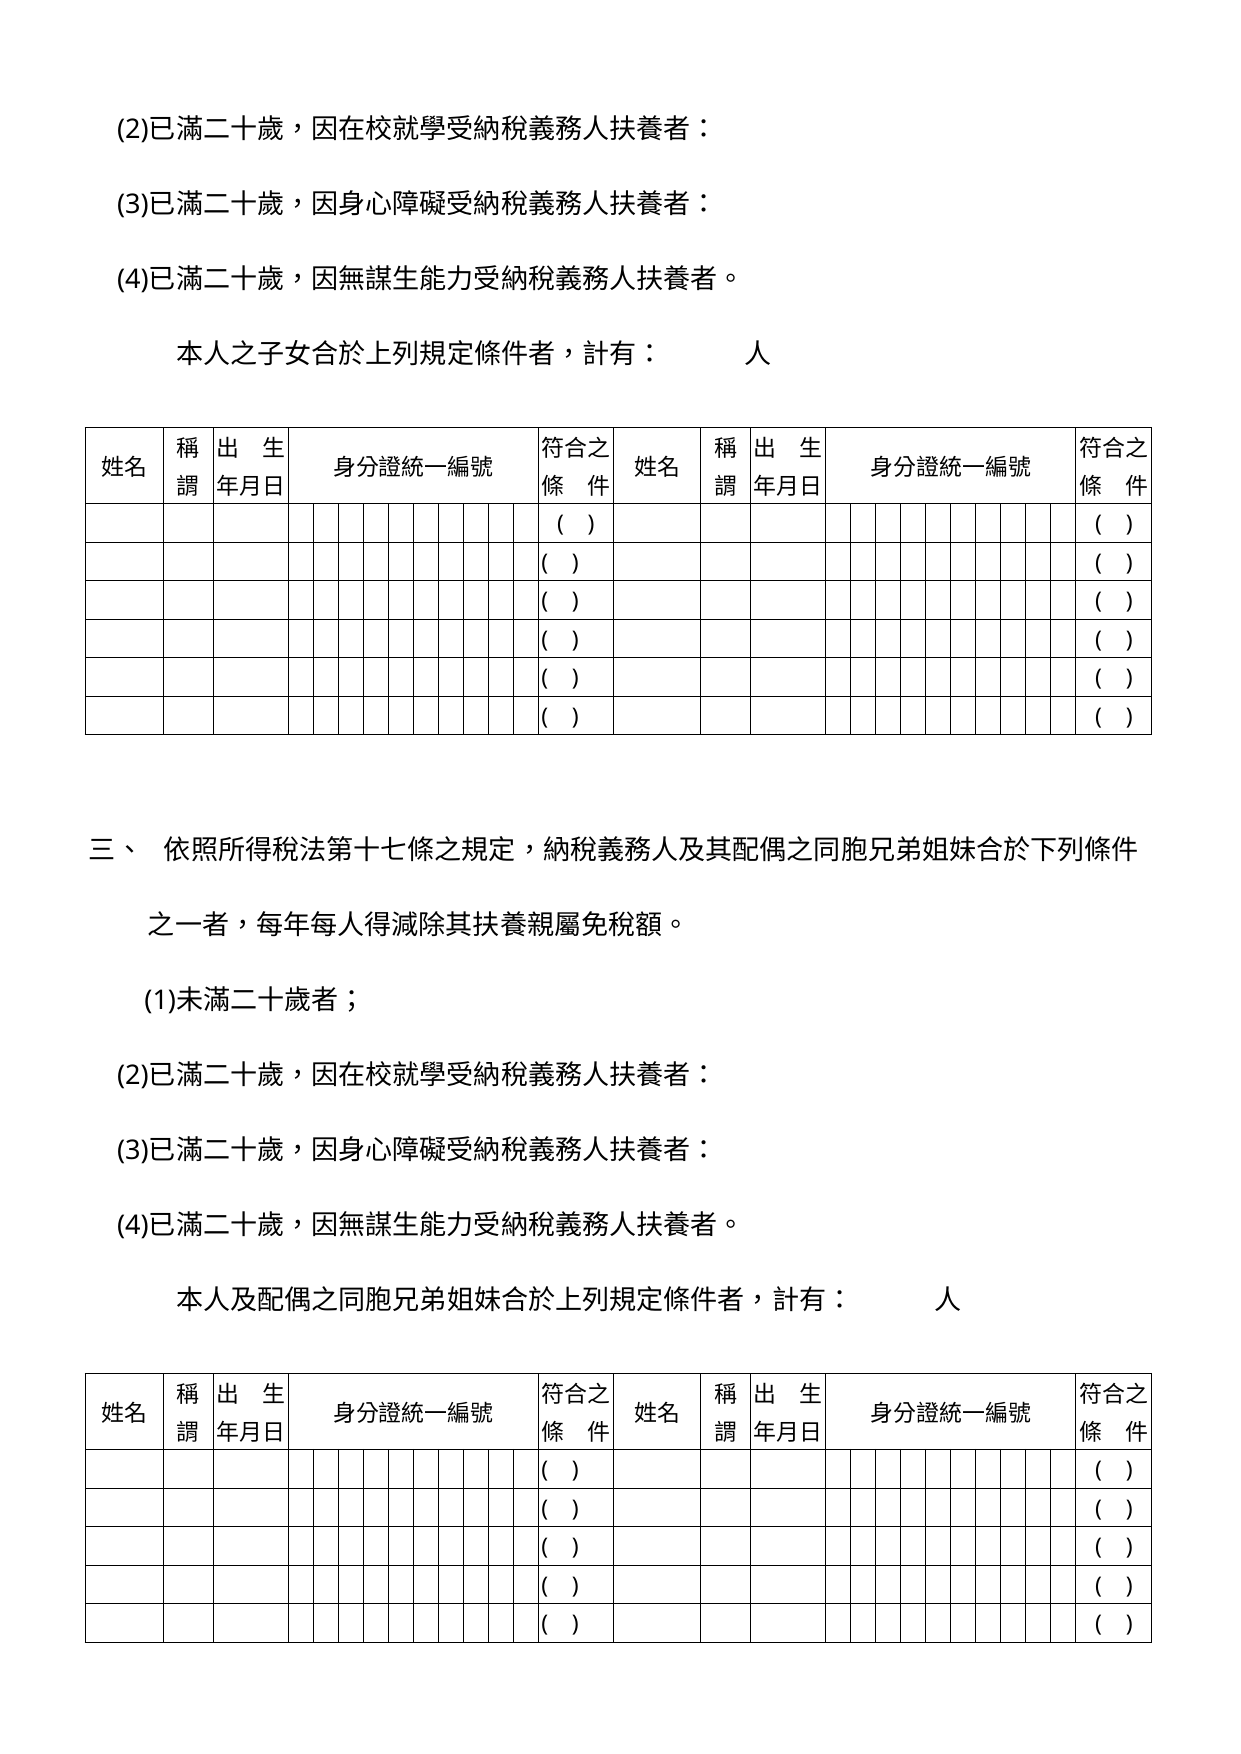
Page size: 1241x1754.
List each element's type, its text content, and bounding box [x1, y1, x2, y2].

table_cell [489, 1450, 513, 1487]
table_cell [614, 658, 700, 696]
table_cell [1001, 1450, 1025, 1487]
table_cell [614, 1450, 700, 1487]
table_cell [1001, 1489, 1025, 1526]
table_cell [464, 504, 488, 542]
table_cell [826, 1604, 850, 1642]
table_cell [86, 620, 163, 657]
table_cell [614, 504, 700, 542]
table_cell [826, 504, 850, 542]
table_cell [464, 1604, 488, 1642]
table_cell [951, 697, 975, 734]
table_cell [164, 1604, 213, 1642]
table_cell [701, 504, 750, 542]
table_cell [951, 1489, 975, 1526]
table_cell [976, 658, 1000, 696]
table_cell [289, 1527, 313, 1564]
table_cell [214, 504, 288, 542]
table_cell [751, 1489, 825, 1526]
table_cell [164, 543, 213, 580]
list 依照所得稅法第十七條之規定，納稅義務人及其配偶之同胞兄弟姐妹合於下列條件之一者，每年每人得減除其扶養親屬免稅額。 [89, 810, 1152, 960]
table_cell [901, 1604, 925, 1642]
table_cell [364, 1450, 388, 1487]
table_cell [514, 504, 538, 542]
table_cell [464, 658, 488, 696]
table_cell [951, 658, 975, 696]
table_cell [86, 658, 163, 696]
table_cell [514, 1450, 538, 1487]
text (2)已滿二十歲，因在校就學受納稅義務人扶養者： [89, 89, 1152, 164]
table_cell [439, 1450, 463, 1487]
table_cell [851, 543, 875, 580]
table_cell [439, 504, 463, 542]
table_cell [314, 1489, 338, 1526]
table_cell [976, 504, 1000, 542]
table_cell [364, 1566, 388, 1603]
table_cell [314, 1450, 338, 1487]
table_cell [851, 1604, 875, 1642]
table_cell [826, 581, 850, 619]
text 本人之子女合於上列規定條件者，計有： 人 [89, 314, 1152, 389]
table_cell [614, 1604, 700, 1642]
table_cell ( ) [1076, 1450, 1151, 1487]
table_cell [701, 581, 750, 619]
table_cell [364, 1489, 388, 1526]
table_cell [389, 658, 413, 696]
table_cell [439, 697, 463, 734]
table_cell [489, 1489, 513, 1526]
table_cell [489, 1604, 513, 1642]
table_header 身分證統一編號 [289, 428, 538, 503]
table_cell [464, 620, 488, 657]
table_cell [214, 1604, 288, 1642]
table_header 身分證統一編號 [289, 1374, 538, 1449]
table_cell [389, 1604, 413, 1642]
table_cell [214, 1489, 288, 1526]
table_header 姓名 [86, 428, 163, 503]
table_header 姓名 [614, 1374, 700, 1449]
table_cell [414, 658, 438, 696]
table_cell [1051, 1566, 1075, 1603]
table_header 身分證統一編號 [826, 1374, 1075, 1449]
table_cell [1026, 1527, 1050, 1564]
table_cell [826, 1566, 850, 1603]
table_header 出 生 年月日 [214, 428, 288, 503]
table_cell [464, 1489, 488, 1526]
table_cell ( ) [1076, 620, 1151, 657]
table_cell [389, 620, 413, 657]
table_cell [614, 1566, 700, 1603]
table_cell [214, 658, 288, 696]
table_cell [1001, 504, 1025, 542]
table_cell [339, 581, 363, 619]
table_cell [289, 1604, 313, 1642]
table_cell [1001, 697, 1025, 734]
table_cell [439, 543, 463, 580]
table_cell [876, 1489, 900, 1526]
table_cell [851, 1566, 875, 1603]
table_cell [876, 697, 900, 734]
table_cell [901, 504, 925, 542]
table_cell [214, 1566, 288, 1603]
table_cell [389, 697, 413, 734]
table_cell [926, 543, 950, 580]
table_cell [86, 1489, 163, 1526]
table_cell [489, 543, 513, 580]
table_cell [951, 620, 975, 657]
table_cell [439, 1527, 463, 1564]
table_cell ( ) [539, 697, 613, 734]
table_cell [489, 620, 513, 657]
table_cell [314, 1566, 338, 1603]
table_cell [701, 620, 750, 657]
table_cell [1026, 1450, 1050, 1487]
table_cell [901, 1527, 925, 1564]
table_cell [364, 504, 388, 542]
table_cell [86, 1450, 163, 1487]
table_cell [926, 581, 950, 619]
table_cell [389, 1527, 413, 1564]
table_cell [289, 1450, 313, 1487]
table_header 稱謂 [701, 1374, 750, 1449]
table_cell ( ) [1076, 543, 1151, 580]
text (1)未滿二十歲者； [139, 960, 1152, 1035]
table_cell [826, 658, 850, 696]
table_cell [164, 504, 213, 542]
table_cell [339, 1527, 363, 1564]
table_cell [1026, 697, 1050, 734]
table_cell [389, 581, 413, 619]
table_cell [851, 1489, 875, 1526]
table_cell [1001, 1566, 1025, 1603]
table_cell [751, 1527, 825, 1564]
table_cell [214, 581, 288, 619]
table_cell [876, 543, 900, 580]
table_cell [86, 697, 163, 734]
table_cell [701, 1489, 750, 1526]
table_cell [876, 1450, 900, 1487]
table_cell [976, 1450, 1000, 1487]
table_cell [339, 504, 363, 542]
table_cell [1026, 581, 1050, 619]
table_cell [514, 658, 538, 696]
table_cell [289, 620, 313, 657]
table_cell [751, 1566, 825, 1603]
table_cell [1051, 504, 1075, 542]
table_cell [901, 697, 925, 734]
table_cell [851, 697, 875, 734]
table_header 符合之條 件 [1076, 428, 1151, 503]
table_cell [926, 1527, 950, 1564]
table_cell [1001, 581, 1025, 619]
table_cell [489, 504, 513, 542]
table_cell [951, 1566, 975, 1603]
table_cell [614, 697, 700, 734]
table_cell [86, 543, 163, 580]
table_cell [901, 543, 925, 580]
table_cell ( ) [539, 504, 613, 542]
table_cell [1001, 620, 1025, 657]
table_cell [414, 543, 438, 580]
table_cell [876, 504, 900, 542]
table_cell [1026, 620, 1050, 657]
table_cell ( ) [539, 1450, 613, 1487]
table_cell [439, 581, 463, 619]
table_cell [1051, 1604, 1075, 1642]
table_cell ( ) [539, 1604, 613, 1642]
table_cell [926, 1450, 950, 1487]
table_cell [514, 1604, 538, 1642]
table_cell [876, 581, 900, 619]
table_cell [414, 620, 438, 657]
table_header 姓名 [86, 1374, 163, 1449]
table_cell [951, 1527, 975, 1564]
table_cell [464, 697, 488, 734]
table_cell [339, 620, 363, 657]
table_cell ( ) [1076, 1566, 1151, 1603]
text (2)已滿二十歲，因在校就學受納稅義務人扶養者： [89, 1035, 1152, 1110]
table_cell [951, 1604, 975, 1642]
table_cell [976, 697, 1000, 734]
table_cell [1051, 1450, 1075, 1487]
table_cell [164, 1489, 213, 1526]
table_cell ( ) [1076, 1489, 1151, 1526]
table_cell [364, 581, 388, 619]
table_cell [751, 697, 825, 734]
table_cell [489, 697, 513, 734]
table_cell [1026, 504, 1050, 542]
table_cell [414, 697, 438, 734]
table_cell [1051, 620, 1075, 657]
table_cell [826, 620, 850, 657]
table_cell [751, 581, 825, 619]
table_cell [701, 1527, 750, 1564]
table_cell [339, 1489, 363, 1526]
table_cell [514, 620, 538, 657]
table_cell [901, 1489, 925, 1526]
table_cell [514, 1489, 538, 1526]
table_cell [389, 504, 413, 542]
table_cell [751, 543, 825, 580]
table_cell ( ) [539, 543, 613, 580]
table_cell [926, 1489, 950, 1526]
table_header 姓名 [614, 428, 700, 503]
table_cell [1026, 658, 1050, 696]
table_cell [614, 1527, 700, 1564]
table_cell [164, 1527, 213, 1564]
table_cell [414, 1604, 438, 1642]
table_header 符合之條 件 [1076, 1374, 1151, 1449]
table_cell [339, 658, 363, 696]
table_cell [314, 543, 338, 580]
table_cell [1026, 1489, 1050, 1526]
table_cell [901, 1566, 925, 1603]
table_cell [826, 543, 850, 580]
table_cell ( ) [1076, 658, 1151, 696]
table_cell [751, 658, 825, 696]
table_cell [901, 581, 925, 619]
table_cell [614, 1489, 700, 1526]
text (4)已滿二十歲，因無謀生能力受納稅義務人扶養者。 [89, 1185, 1152, 1260]
table_cell [314, 697, 338, 734]
table_cell [289, 581, 313, 619]
text 本人及配偶之同胞兄弟姐妹合於上列規定條件者，計有： 人 [89, 1260, 1152, 1335]
table_cell [364, 543, 388, 580]
table_cell [464, 543, 488, 580]
table_cell [614, 543, 700, 580]
table_cell [514, 697, 538, 734]
table_cell [826, 1450, 850, 1487]
table_cell [751, 620, 825, 657]
table_header 稱謂 [164, 428, 213, 503]
text (3)已滿二十歲，因身心障礙受納稅義務人扶養者： [89, 1110, 1152, 1185]
table_cell [976, 581, 1000, 619]
table_cell [289, 658, 313, 696]
table_cell [901, 1450, 925, 1487]
table_cell [414, 1450, 438, 1487]
table_cell [289, 1489, 313, 1526]
table_cell [164, 697, 213, 734]
table_cell [976, 620, 1000, 657]
table_cell [1001, 658, 1025, 696]
table_cell ( ) [1076, 504, 1151, 542]
table_cell [86, 504, 163, 542]
table_cell [339, 543, 363, 580]
table_cell [1026, 1604, 1050, 1642]
table_cell ( ) [539, 658, 613, 696]
table_cell [514, 1527, 538, 1564]
table_cell [514, 543, 538, 580]
table_cell [976, 1604, 1000, 1642]
table_cell [976, 543, 1000, 580]
table_cell [851, 1450, 875, 1487]
table_cell [1001, 1604, 1025, 1642]
table_header 符合之條 件 [539, 1374, 613, 1449]
table_header 出 生 年月日 [751, 1374, 825, 1449]
table_cell [951, 1450, 975, 1487]
table_cell [389, 1489, 413, 1526]
table_cell [314, 1527, 338, 1564]
table_cell [489, 1527, 513, 1564]
table_header 符合之條 件 [539, 428, 613, 503]
table_cell [164, 1450, 213, 1487]
table_cell [414, 1566, 438, 1603]
table_cell [464, 1566, 488, 1603]
table_cell [701, 543, 750, 580]
table_cell [901, 658, 925, 696]
table_cell [339, 1450, 363, 1487]
text (3)已滿二十歲，因身心障礙受納稅義務人扶養者： [89, 164, 1152, 239]
table_cell [489, 658, 513, 696]
table_cell [514, 581, 538, 619]
table_cell [701, 1450, 750, 1487]
table_cell [851, 620, 875, 657]
table_cell ( ) [539, 581, 613, 619]
table_cell [314, 1604, 338, 1642]
table_cell [951, 543, 975, 580]
table_cell [414, 1527, 438, 1564]
table_cell [1051, 581, 1075, 619]
table_cell [289, 1566, 313, 1603]
table_cell [289, 697, 313, 734]
table_cell [1001, 1527, 1025, 1564]
table_cell [851, 581, 875, 619]
table_cell [751, 504, 825, 542]
table_cell ( ) [1076, 697, 1151, 734]
table_cell ( ) [539, 1527, 613, 1564]
table_cell [86, 1604, 163, 1642]
table_cell [364, 1604, 388, 1642]
table_header 出 生 年月日 [214, 1374, 288, 1449]
table_cell ( ) [1076, 1604, 1151, 1642]
table_cell [701, 658, 750, 696]
table_cell [314, 620, 338, 657]
table_cell [976, 1489, 1000, 1526]
table_cell [701, 1566, 750, 1603]
table_cell [926, 504, 950, 542]
table_cell [514, 1566, 538, 1603]
table_cell [976, 1527, 1000, 1564]
table_cell [289, 504, 313, 542]
table_cell [951, 504, 975, 542]
table_cell [1051, 658, 1075, 696]
table_cell [751, 1604, 825, 1642]
table_cell [439, 1604, 463, 1642]
table_cell [851, 504, 875, 542]
table_cell [414, 581, 438, 619]
table_cell [926, 620, 950, 657]
table_cell [164, 581, 213, 619]
table_cell [389, 1450, 413, 1487]
table_cell [851, 658, 875, 696]
table_cell [901, 620, 925, 657]
table_cell [926, 1604, 950, 1642]
table_cell [489, 581, 513, 619]
table_cell [1051, 543, 1075, 580]
table_cell [86, 581, 163, 619]
table_cell [701, 697, 750, 734]
table_cell ( ) [1076, 1527, 1151, 1564]
table_cell [414, 504, 438, 542]
table_cell [364, 658, 388, 696]
table_cell [364, 697, 388, 734]
table_cell [339, 1566, 363, 1603]
table_header 稱謂 [701, 428, 750, 503]
table_cell [1051, 1527, 1075, 1564]
table_header 出 生 年月日 [751, 428, 825, 503]
table_cell [926, 658, 950, 696]
table_header 身分證統一編號 [826, 428, 1075, 503]
table_cell [439, 620, 463, 657]
table_cell [164, 1566, 213, 1603]
table_cell [389, 543, 413, 580]
table_cell [876, 1527, 900, 1564]
table_cell [751, 1450, 825, 1487]
table_cell [701, 1604, 750, 1642]
table_cell [1051, 1489, 1075, 1526]
table_cell [214, 697, 288, 734]
table_cell ( ) [539, 1489, 613, 1526]
table_cell [214, 543, 288, 580]
table_cell [314, 504, 338, 542]
table_cell [851, 1527, 875, 1564]
table_cell [1001, 543, 1025, 580]
table_cell [439, 658, 463, 696]
table_cell [926, 697, 950, 734]
table_cell [614, 581, 700, 619]
table_cell [314, 658, 338, 696]
table_cell ( ) [1076, 581, 1151, 619]
table_cell [464, 1450, 488, 1487]
table_cell [414, 1489, 438, 1526]
table_cell [164, 658, 213, 696]
table_cell [86, 1527, 163, 1564]
table_cell [214, 1450, 288, 1487]
table_cell [951, 581, 975, 619]
table_cell [389, 1566, 413, 1603]
table_cell [826, 697, 850, 734]
table_cell ( ) [539, 1566, 613, 1603]
table_cell [86, 1566, 163, 1603]
table_cell [364, 1527, 388, 1564]
table_cell [489, 1566, 513, 1603]
table_cell [214, 1527, 288, 1564]
table_cell [214, 620, 288, 657]
table_cell [876, 1604, 900, 1642]
table_cell [164, 620, 213, 657]
table_cell [876, 620, 900, 657]
table_cell ( ) [539, 620, 613, 657]
table_cell [439, 1489, 463, 1526]
table_cell [614, 620, 700, 657]
table_cell [314, 581, 338, 619]
text (4)已滿二十歲，因無謀生能力受納稅義務人扶養者。 [89, 239, 1152, 314]
table_header 稱謂 [164, 1374, 213, 1449]
table_cell [339, 1604, 363, 1642]
table_cell [1051, 697, 1075, 734]
table_cell [876, 658, 900, 696]
table_cell [289, 543, 313, 580]
table_cell [464, 1527, 488, 1564]
table_cell [464, 581, 488, 619]
table_cell [926, 1566, 950, 1603]
table_cell [339, 697, 363, 734]
table_cell [364, 620, 388, 657]
table_cell [1026, 543, 1050, 580]
table_cell [876, 1566, 900, 1603]
table_cell [826, 1527, 850, 1564]
table_cell [1026, 1566, 1050, 1603]
table_cell [826, 1489, 850, 1526]
table_cell [439, 1566, 463, 1603]
table_cell [976, 1566, 1000, 1603]
